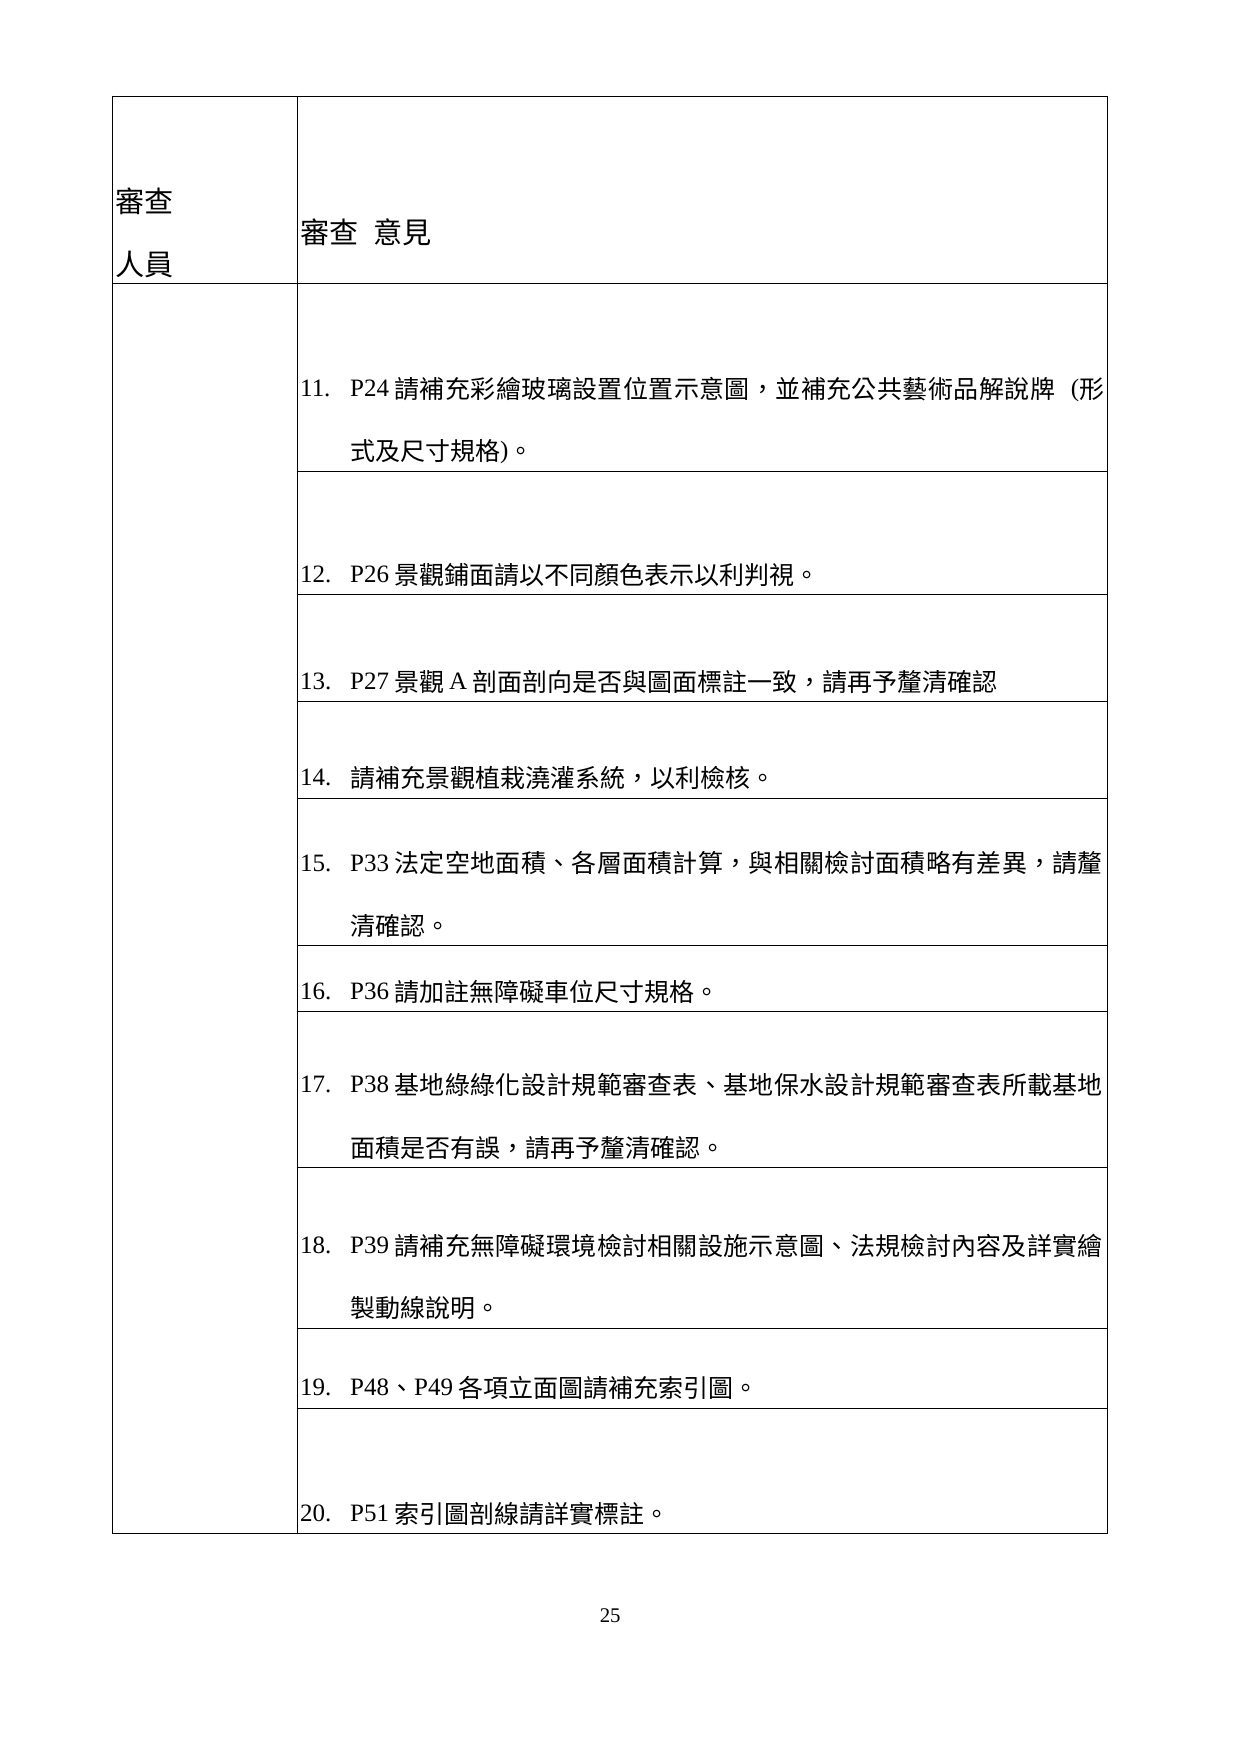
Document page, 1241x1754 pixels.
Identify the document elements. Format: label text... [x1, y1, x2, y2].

table_cell P24請補充彩繪玻璃設置位置示意圖，並補充公共藝術品解說牌 (形式及尺寸規格)。 [298, 284, 1107, 471]
table_cell P39請補充無障礙環境檢討相關設施示意圖、法規檢討內容及詳實繪製動線說明。 [298, 1168, 1107, 1327]
table_cell P38基地綠綠化設計規範審查表、基地保水設計規範審查表所載基地面積是否有誤，請再予釐清確認。 [298, 1012, 1107, 1167]
table_cell P51索引圖剖線請詳實標註。 [298, 1409, 1107, 1533]
table_cell P26景觀鋪面請以不同顏色表示以利判視。 [298, 472, 1107, 594]
table_cell [113, 284, 297, 1533]
table_header 審查 意見 [298, 97, 1107, 283]
table_cell 請補充景觀植栽澆灌系統，以利檢核。 [298, 702, 1107, 797]
table_cell P33法定空地面積、各層面積計算，與相關檢討面積略有差異，請釐清確認。 [298, 799, 1107, 945]
table_cell P48、P49各項立面圖請補充索引圖。 [298, 1329, 1107, 1408]
table_cell P36請加註無障礙車位尺寸規格。 [298, 946, 1107, 1011]
table_header 審查 人員 [113, 97, 297, 283]
table_cell P27景觀A剖面剖向是否與圖面標註一致，請再予釐清確認 [298, 595, 1107, 701]
